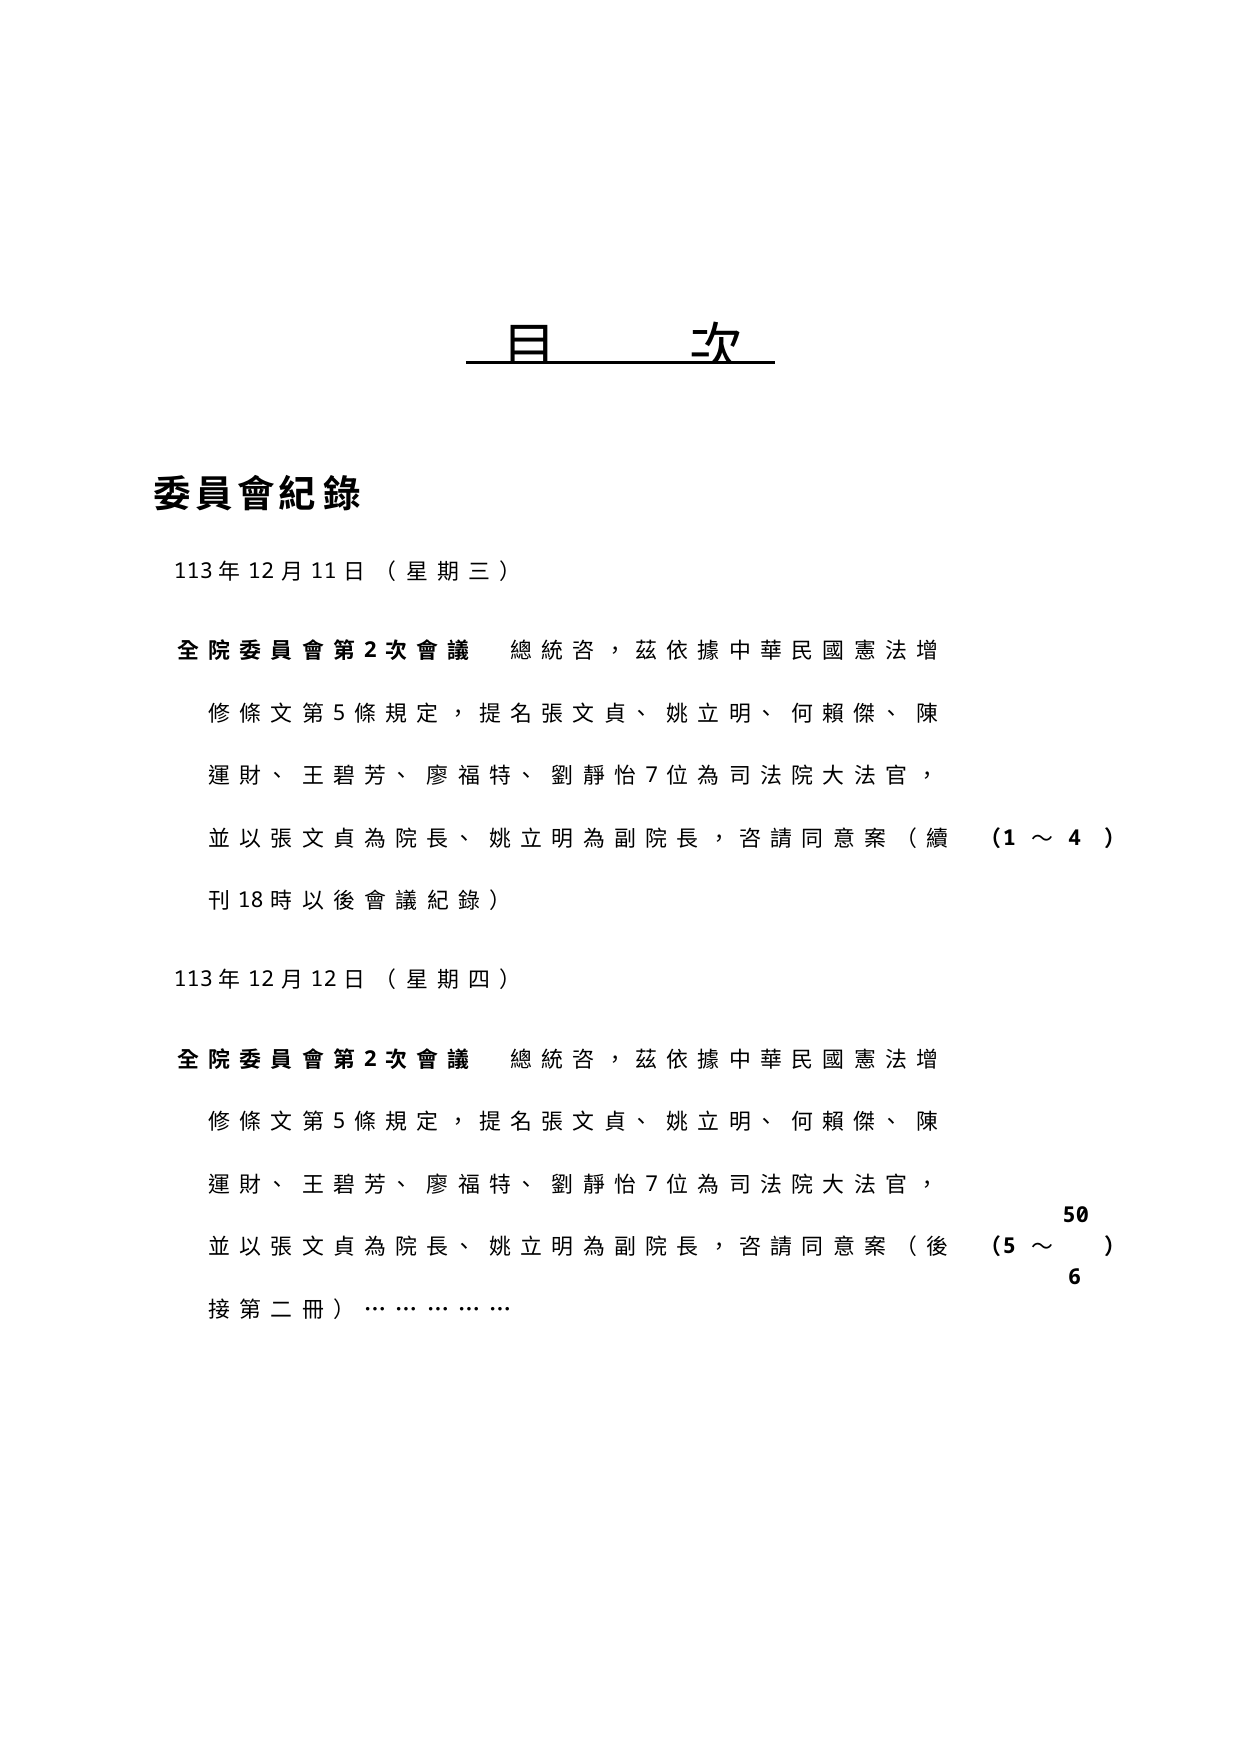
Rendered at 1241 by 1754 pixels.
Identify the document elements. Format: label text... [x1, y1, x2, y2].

table_cell ～ [1023, 1026, 1053, 1339]
table_cell ～ [1023, 618, 1053, 931]
table_cell 全院委員會第2次會議 總統咨，茲依據中華民國憲法增修條文第5條規定，提名張文貞、姚立明、何賴傑、陳運財、王碧芳、廖福特、劉靜怡7位為司法院大法官，並以張文貞為院長、姚立明為副院長，咨請同意案（後接第二冊）…………… [150, 1026, 967, 1339]
table_header 委員會紀錄 113年12月11日（星期三） [150, 443, 1108, 618]
table_cell 5 [986, 1026, 1023, 1339]
table_cell （ [967, 618, 986, 931]
table_cell （ [967, 1026, 986, 1339]
table_cell 1 [986, 618, 1023, 931]
table_cell ） [1091, 1026, 1108, 1339]
table_cell 4 [1053, 618, 1091, 931]
table_cell 全院委員會第2次會議 總統咨，茲依據中華民國憲法增修條文第5條規定，提名張文貞、姚立明、何賴傑、陳運財、王碧芳、廖福特、劉靜怡7位為司法院大法官，並以張文貞為院長、姚立明為副院長，咨請同意案（續刊18時以後會議紀錄） [150, 618, 967, 931]
table_cell 113年12月12日（星期四） [150, 931, 1108, 1026]
table_cell 506 [1053, 1026, 1091, 1339]
table_header 目 次 [466, 281, 774, 361]
table_cell ） [1091, 618, 1108, 931]
